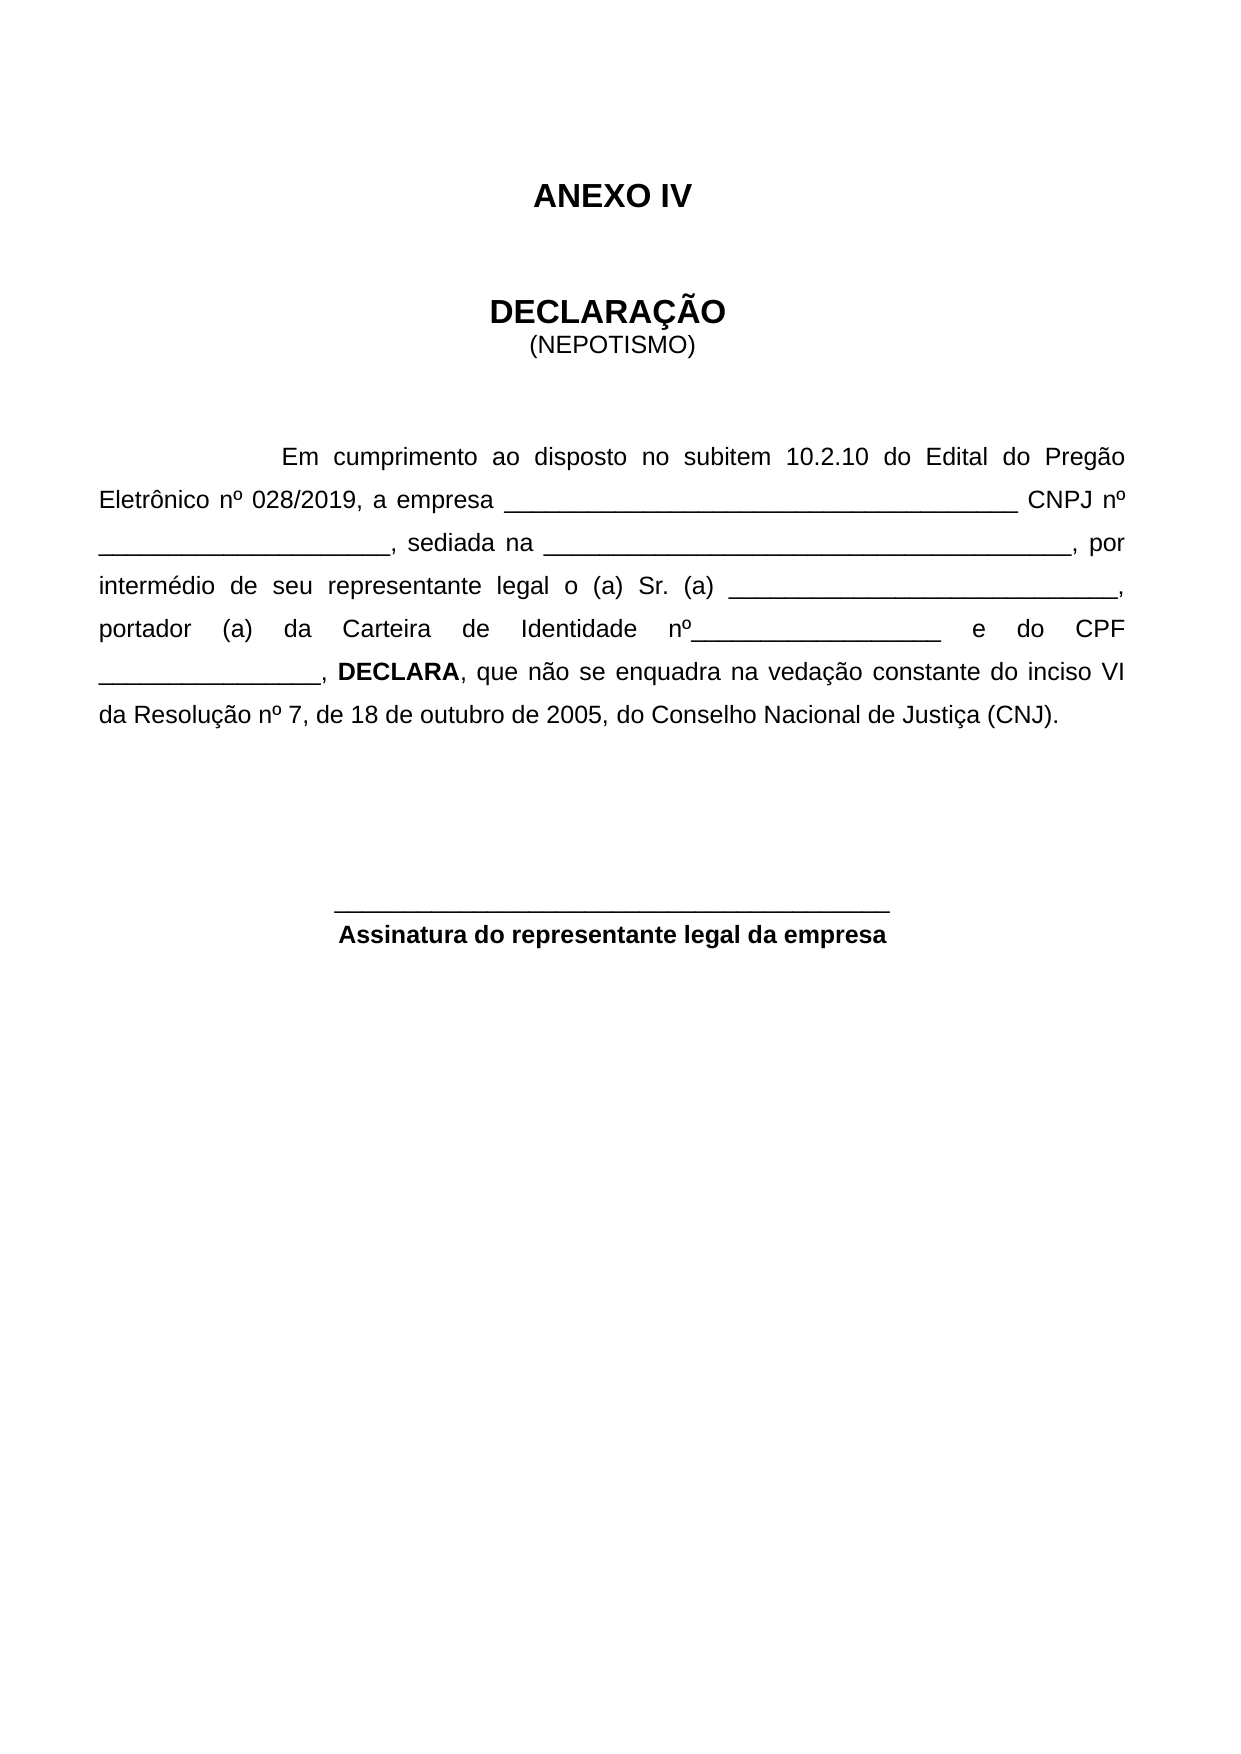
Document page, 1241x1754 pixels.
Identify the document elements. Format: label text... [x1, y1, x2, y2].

text DECLARAÇÃO [98, 292, 1127, 330]
text ANEXO IV [98, 176, 1127, 215]
text Assinatura do representante legal da empresa [98, 913, 1127, 949]
text (NEPOTISMO) [98, 330, 1127, 359]
text ________________________________________ [98, 885, 1127, 913]
text Em cumprimento ao disposto no subitem 10.2.10 do Edital do Pregão Eletrônico nº 028/2019, a empresa _____________________________________ CNPJ nº _____________________, sediada na ______________________________________, por intermédio de seu representante legal o (a) Sr. (a) ____________________________, portador (a) da Carteira de Identidade nº__________________ e do CPF ________________, DECLARA, que não se enquadra na vedação constante do inciso VI da Resolução nº 7, de 18 de outubro de 2005, do Conselho Nacional de Justiça (CNJ). [98, 442, 1127, 729]
